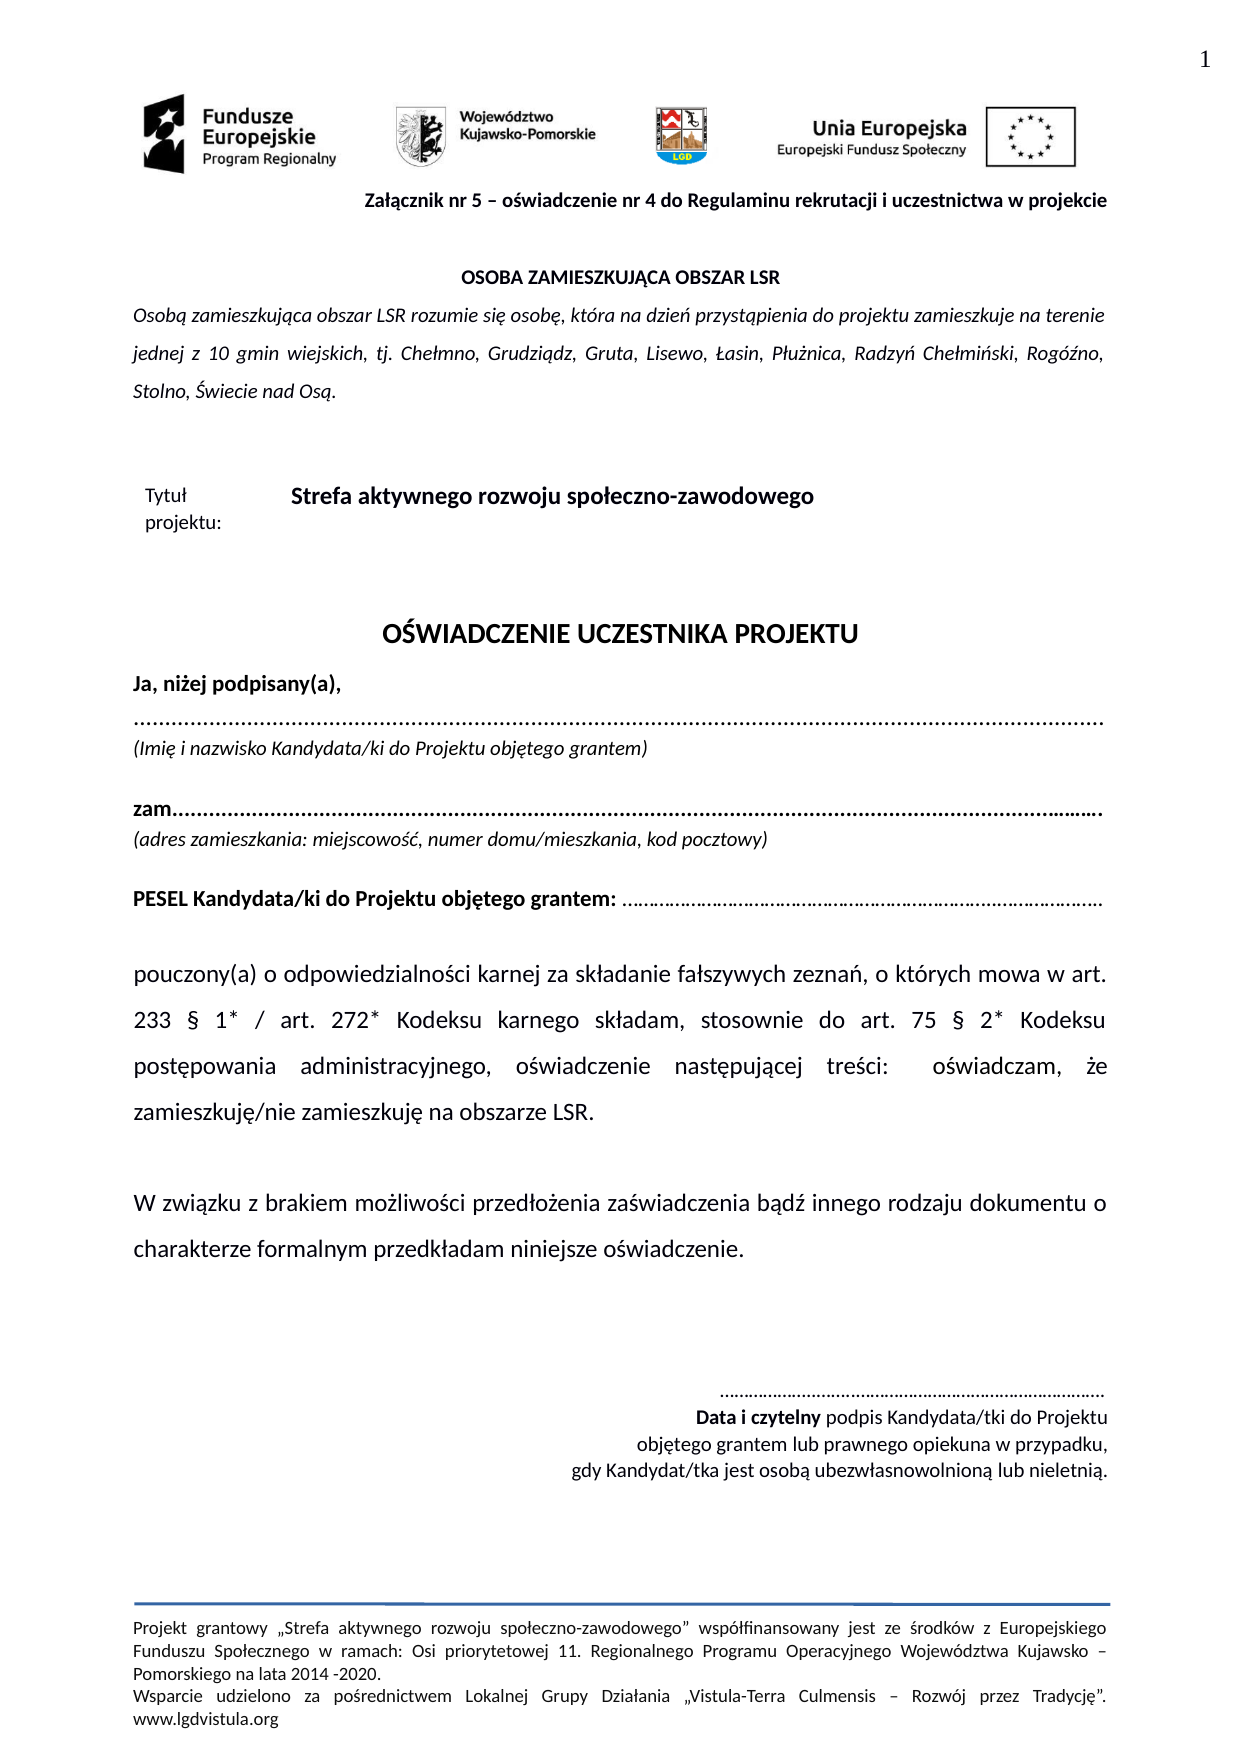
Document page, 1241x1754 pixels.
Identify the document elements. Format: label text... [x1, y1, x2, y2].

text OSOBA ZAMIESZKUJĄCA OBSZAR LSR [133, 264, 1108, 289]
text W związku z brakiem możliwości przedłożenia zaświadczenia bądź innego rodzaju dokumentu o charakterze formalnym przedkładam niniejsze oświadczenie. [133, 1187, 1108, 1263]
text Załącznik nr 5 – oświadczenie nr 4 do Regulaminu rekrutacji i uczestnictwa w projekcie [133, 188, 1108, 213]
text pouczony(a) o odpowiedzialności karnej za składanie fałszywych zeznań, o których mowa w art. 233 § 1* / art. 272* Kodeksu karnego składam, stosownie do art. 75 § 2* Kodeksu postępowania administracyjnego, oświadczenie następującej treści: oświadczam, że zamieszkuję/nie zamieszkuję na obszarze LSR. [133, 958, 1108, 1126]
text ..........................................................................................................................................................(Imię i nazwisko Kandydata/ki do Projektu objętego grantem) [133, 701, 1108, 761]
text PESEL Kandydata/ki do Projektu objętego grantem: ……………………………………………………………..……………….. [133, 884, 1108, 912]
table_header Tytuł projektu: [133, 455, 279, 562]
table_header Strefa aktywnego rozwoju społeczno-zawodowego [280, 455, 1077, 562]
text zam...............................................................................................................................................………. [133, 794, 1108, 822]
text objętego grantem lub prawnego opiekuna w przypadku, [133, 1431, 1108, 1456]
text Data i czytelny podpis Kandydata/tki do Projektu [133, 1404, 1108, 1430]
text Ja, niżej podpisany(a), [133, 669, 1108, 697]
text gdy Kandydat/tka jest osobą ubezwłasnowolnioną lub nieletnią. [133, 1458, 1108, 1483]
text Osobą zamieszkująca obszar LSR rozumie się osobę, która na dzień przystąpienia do projektu zamieszkuje na terenie jednej z 10 gmin wiejskich, tj. Chełmno, Grudziądz, Gruta, Lisewo, Łasin, Płużnica, Radzyń Chełmiński, Rogóźno, Stolno, Świecie nad Osą. [133, 302, 1108, 404]
text (adres zamieszkania: miejscowość, numer domu/mieszkania, kod pocztowy) [133, 826, 1108, 851]
text ………………..……..……………………………………………. [133, 1378, 1108, 1403]
text OŚWIADCZENIE UCZESTNIKA PROJEKTU [133, 616, 1108, 651]
picture [133, 73, 1108, 188]
